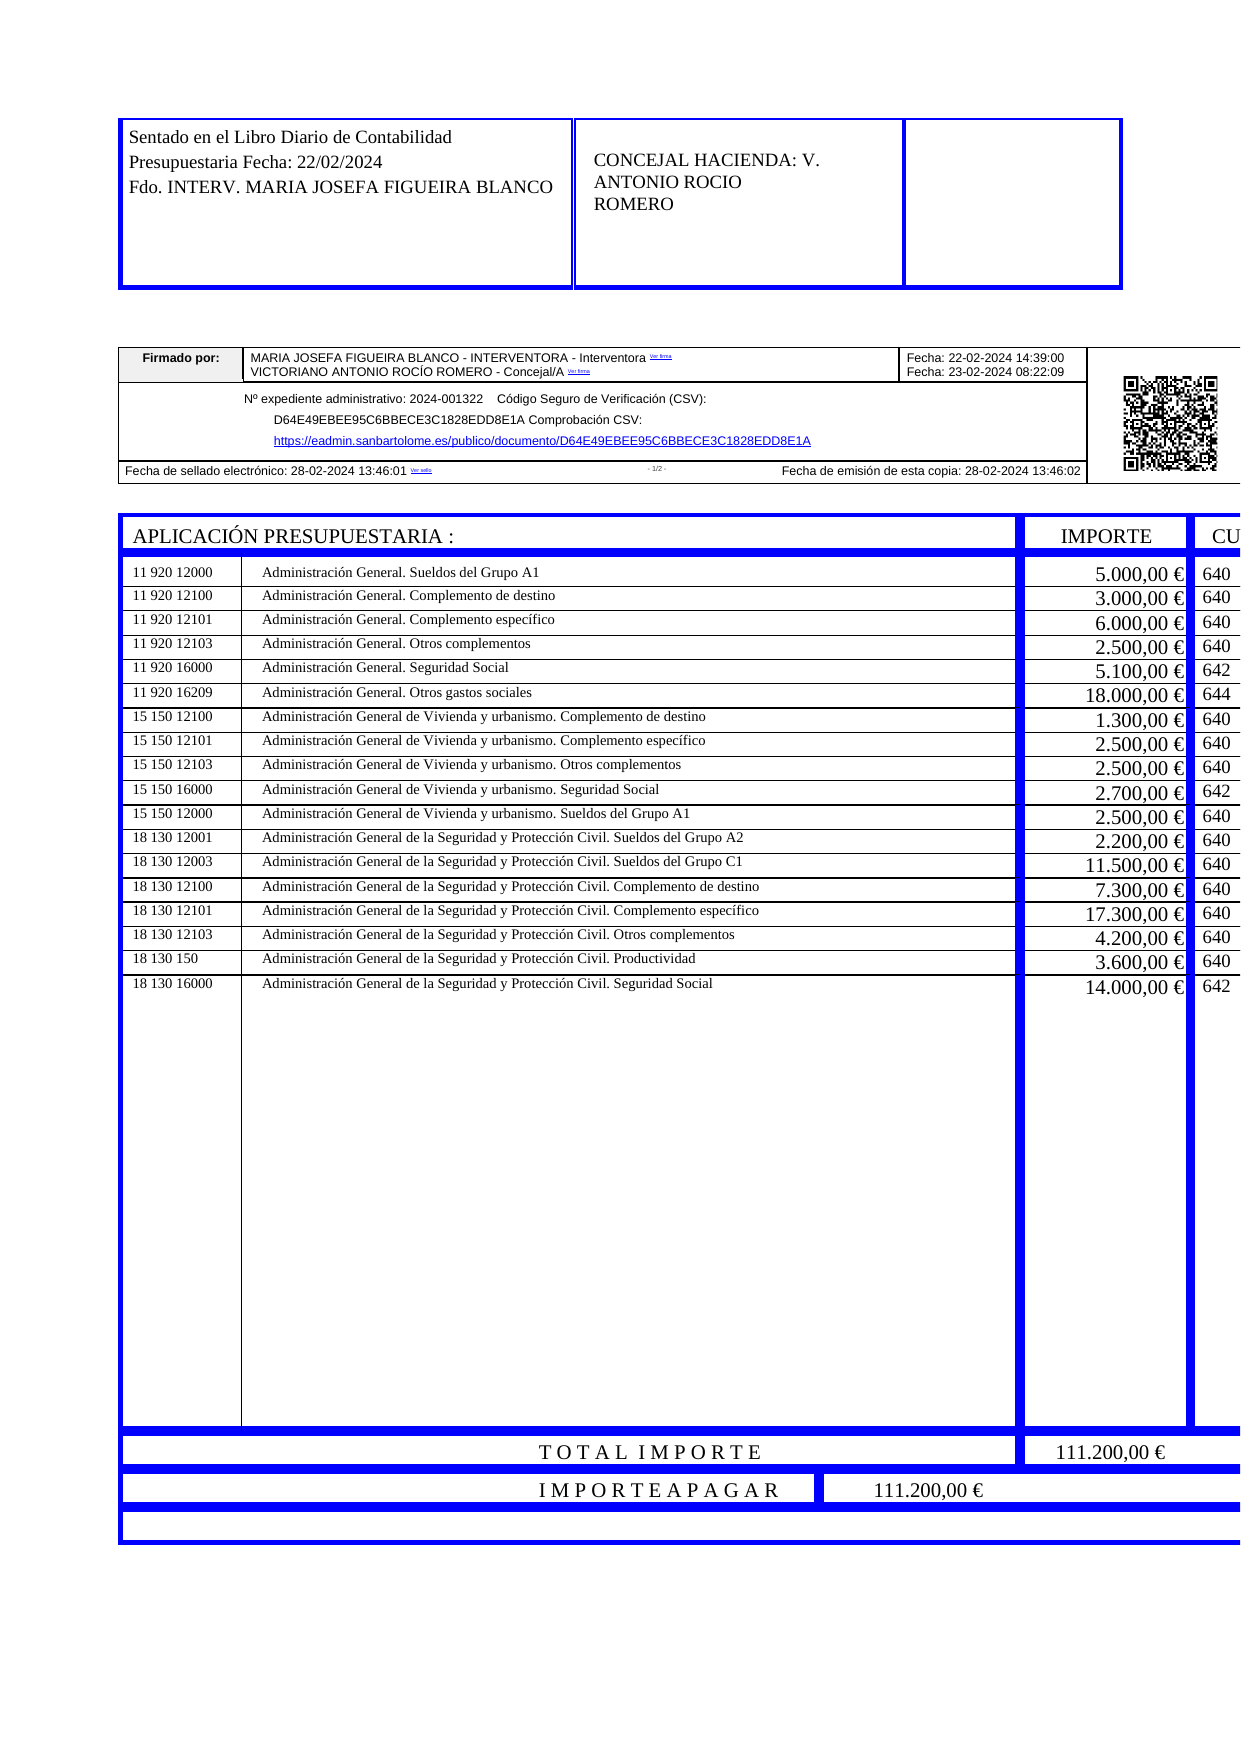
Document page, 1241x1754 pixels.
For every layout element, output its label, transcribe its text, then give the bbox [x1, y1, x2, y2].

table_cell 642 [1195, 976, 1240, 1426]
table_cell 11 920 12000 [123, 557, 241, 586]
table_cell 111.200,00 € [1025, 1436, 1240, 1464]
table_header Fecha: 22-02-2024 14:39:00 Fecha: 23-02-2024 08:22:09 [900, 348, 1086, 381]
table_cell 18.000,00 € [1025, 684, 1186, 707]
table_cell 640 [1195, 903, 1240, 926]
table_cell 18 130 12001 [123, 830, 241, 853]
table_cell 642 [1195, 660, 1240, 683]
table_cell 3.600,00 € [1025, 951, 1186, 974]
table_cell 2.500,00 € [1025, 757, 1186, 780]
table_cell 11 920 12101 [123, 611, 241, 635]
table_cell Administración General de la Seguridad y Protección Civil. Otros complementos [242, 927, 1015, 950]
table_cell 640 [1195, 733, 1240, 756]
table_cell 3.000,00 € [1025, 587, 1186, 610]
table_cell 15 150 12103 [123, 757, 241, 780]
table_cell 640 [1195, 806, 1240, 829]
table_cell 640 [1195, 611, 1240, 635]
table_cell Administración General de la Seguridad y Protección Civil. Productividad [242, 951, 1015, 974]
table_cell Administración General de Vivienda y urbanismo. Seguridad Social [242, 781, 1015, 804]
table_cell Administración General de la Seguridad y Protección Civil. Complemento específico [242, 903, 1015, 926]
table_header [1088, 348, 1240, 483]
table_cell 2.500,00 € [1025, 636, 1186, 659]
table_cell 640 [1195, 854, 1240, 877]
table_cell T O T A L I M P O R T E [123, 1436, 1015, 1464]
table_cell 11 920 12100 [123, 587, 241, 610]
table_cell Administración General. Complemento específico [242, 611, 1015, 635]
table_cell 642 [1195, 781, 1240, 804]
table_cell Sentado en el Libro Diario de Contabilidad Presupuestaria Fecha: 22/02/2024 Fdo. INTERV. MARIA JOSEFA FIGUEIRA BLANCO [123, 120, 571, 285]
table_cell Administración General de la Seguridad y Protección Civil. Sueldos del Grupo A2 [242, 830, 1015, 853]
table_cell Fecha de sellado electrónico: 28-02-2024 13:46:01 Ver sello - 1/2 - Fecha de emisión de esta copia: 28-02-2024 13:46:02 [119, 462, 1086, 483]
table_cell 11 920 12103 [123, 636, 241, 659]
table_cell 640 [1195, 557, 1240, 586]
table_cell 15 150 12101 [123, 733, 241, 756]
table_cell Administración General de Vivienda y urbanismo. Complemento de destino [242, 709, 1015, 732]
table_cell 18 130 12003 [123, 854, 241, 877]
table_cell 5.100,00 € [1025, 660, 1186, 683]
table_cell Administración General de Vivienda y urbanismo. Otros complementos [242, 757, 1015, 780]
table_cell Administración General de la Seguridad y Protección Civil. Seguridad Social [242, 976, 1015, 1426]
table_cell 1.300,00 € [1025, 709, 1186, 732]
table_cell 11.500,00 € [1025, 854, 1186, 877]
table_cell 6.000,00 € [1025, 611, 1186, 635]
table_header APLICACIÓN PRESUPUESTARIA : [123, 517, 1015, 548]
table_cell 644 [1195, 684, 1240, 707]
table_cell 2.200,00 € [1025, 830, 1186, 853]
table_cell Administración General. Otros complementos [242, 636, 1015, 659]
table_cell 111.200,00 € [824, 1474, 1240, 1502]
table_cell 15 150 16000 [123, 781, 241, 804]
table_cell Administración General de la Seguridad y Protección Civil. Sueldos del Grupo C1 [242, 854, 1015, 877]
table_cell I M P O R T E A P A G A R [123, 1474, 814, 1502]
table_cell Nº expediente administrativo: 2024-001322 Código Seguro de Verificación (CSV): D64E49EBEE95C6BBECE3C1828EDD8E1A Comprobación CSV: https://eadmin.sanbartolome.es/publico/documento/D64E49EBEE95C6BBECE3C1828EDD8E1A [119, 383, 1086, 460]
table_cell Administración General. Otros gastos sociales [242, 684, 1015, 707]
table_cell 18 130 12101 [123, 903, 241, 926]
table_cell [123, 1512, 1240, 1540]
table_cell Administración General de Vivienda y urbanismo. Complemento específico [242, 733, 1015, 756]
table_cell Administración General. Seguridad Social [242, 660, 1015, 683]
table_header Firmado por: [119, 348, 242, 379]
table_cell 18 130 16000 [123, 976, 241, 1426]
table_cell 2.500,00 € [1025, 733, 1186, 756]
table_cell 18 130 12100 [123, 879, 241, 901]
table_cell 640 [1195, 830, 1240, 853]
table_cell Administración General de la Seguridad y Protección Civil. Complemento de destino [242, 879, 1015, 901]
table_cell 640 [1195, 951, 1240, 974]
table_header IMPORTE [1025, 517, 1186, 548]
table_cell 5.000,00 € [1025, 557, 1186, 586]
table_cell Administración General. Complemento de destino [242, 587, 1015, 610]
table_cell 11 920 16209 [123, 684, 241, 707]
table_cell 15 150 12100 [123, 709, 241, 732]
table_cell 11 920 16000 [123, 660, 241, 683]
table_cell 17.300,00 € [1025, 903, 1186, 926]
table_cell 14.000,00 € [1025, 976, 1186, 1426]
table_cell 18 130 12103 [123, 927, 241, 950]
table_cell Administración General de Vivienda y urbanismo. Sueldos del Grupo A1 [242, 806, 1015, 829]
table_cell 4.200,00 € [1025, 927, 1186, 950]
table_cell 640 [1195, 709, 1240, 732]
table_cell 2.500,00 € [1025, 806, 1186, 829]
table_cell 15 150 12000 [123, 806, 241, 829]
table_cell 7.300,00 € [1025, 879, 1186, 901]
table_cell 640 [1195, 636, 1240, 659]
table_header MARIA JOSEFA FIGUEIRA BLANCO - INTERVENTORA - Interventora Ver firma VICTORIANO ANTONIO ROCÍO ROMERO - Concejal/A Ver firma [244, 348, 898, 381]
table_cell 2.700,00 € [1025, 781, 1186, 804]
table_cell CONCEJAL HACIENDA: V. ANTONIO ROCIO ROMERO [576, 120, 902, 285]
table_cell 640 [1195, 927, 1240, 950]
table_cell 640 [1195, 757, 1240, 780]
table_cell Administración General. Sueldos del Grupo A1 [242, 557, 1015, 586]
table_cell [906, 120, 1119, 285]
table_cell 18 130 150 [123, 951, 241, 974]
table_cell 640 [1195, 587, 1240, 610]
table_cell 640 [1195, 879, 1240, 901]
table_header CUENTA [1195, 517, 1240, 548]
